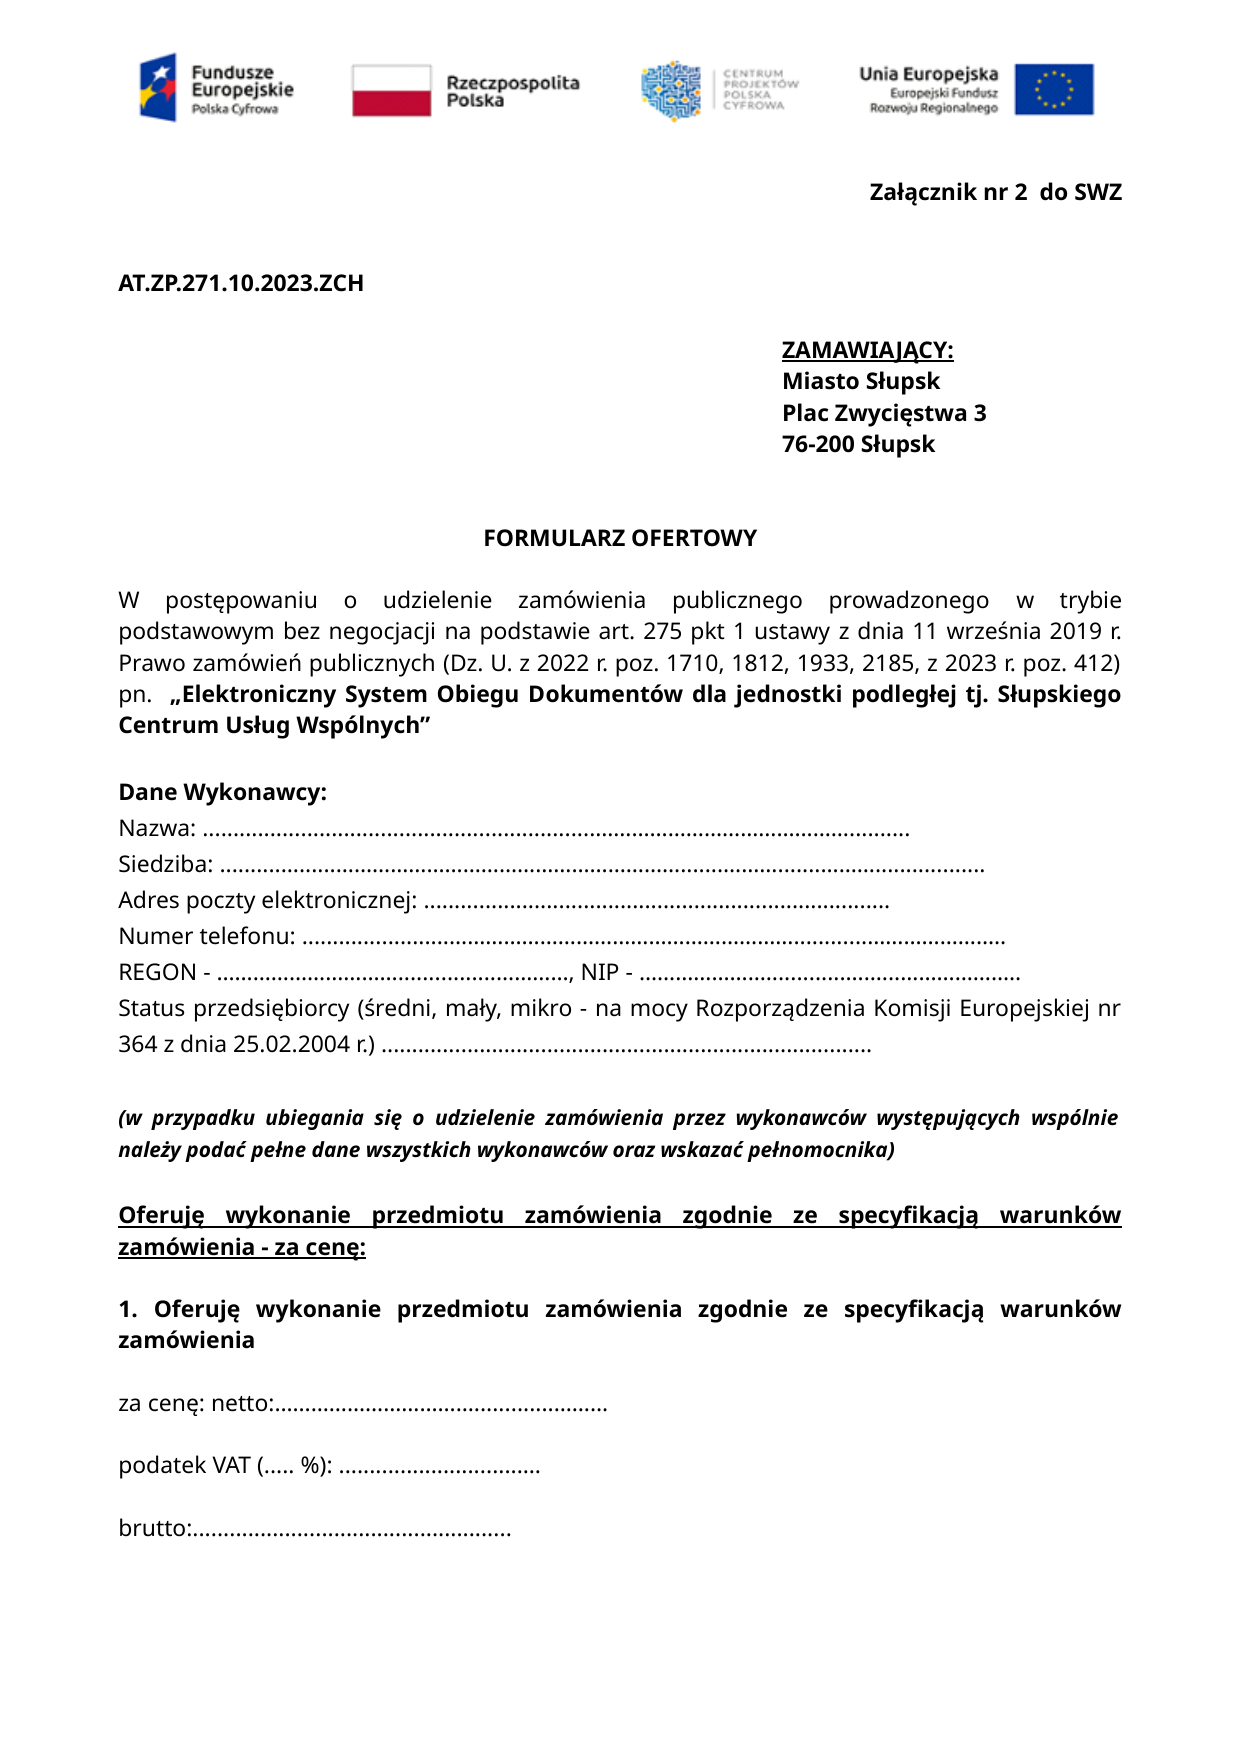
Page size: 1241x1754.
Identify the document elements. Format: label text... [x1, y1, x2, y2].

text Nazwa: ................................................................…………………………………….......... [118, 812, 1122, 843]
text Siedziba: ..........…......………………………………………………….......……….......……….................. [118, 848, 1122, 879]
text 76-200 Słupsk [731, 428, 1122, 459]
text ZAMAWIAJĄCY: [731, 334, 1122, 365]
text Załącznik nr 2 do SWZ [118, 176, 1122, 207]
text Status przedsiębiorcy (średni, mały, mikro - na mocy Rozporządzenia Komisji Europejskiej nr 364 z dnia 25.02.2004 r.) ................................................................................ [118, 992, 1122, 1059]
text zamówienia - za cenę: [118, 1228, 1122, 1262]
text W postępowaniu o udzielenie zamówienia publicznego prowadzonego w trybie podstawowym bez negocjacji na podstawie art. 275 pkt 1 ustawy z dnia 11 września 2019 r. Prawo zamówień publicznych (Dz. U. z 2022 r. poz. 1710, 1812, 1933, 2185, z 2023 r. poz. 412) pn. „Elektroniczny System Obiegu Dokumentów dla jednostki podległej tj. Słupskiego Centrum Usług Wspólnych” [118, 584, 1122, 740]
text Miasto Słupsk [731, 365, 1122, 397]
text AT.ZP.271.10.2023.ZCH [118, 267, 1122, 298]
text Adres poczty elektronicznej: ............................................................................ [118, 884, 1122, 915]
text Dane Wykonawcy: [118, 776, 1122, 807]
text 1. Oferuję wykonanie przedmiotu zamówienia zgodnie ze specyfikacją warunków zamówienia [118, 1293, 1122, 1356]
text Numer telefonu: ........................…………………………………………………............………………….. [118, 920, 1122, 951]
text za cenę: netto:…………………………….............……… [118, 1387, 1122, 1418]
text Oferuję wykonanie przedmiotu zamówienia zgodnie ze specyfikacją warunków [118, 1199, 1122, 1226]
text REGON - …………………………................…………, NIP - ………………….............……...……………….. [118, 956, 1122, 987]
picture [123, 36, 1108, 143]
text brutto:.................................................... [118, 1512, 1122, 1543]
text FORMULARZ OFERTOWY [118, 522, 1122, 553]
text (w przypadku ubiegania się o udzielenie zamówienia przez wykonawców występujących wspólnie należy podać pełne dane wszystkich wykonawców oraz wskazać pełnomocnika) [118, 1103, 1122, 1164]
text podatek VAT (..... %): ..............................… [118, 1449, 1122, 1481]
text Plac Zwycięstwa 3 [731, 397, 1122, 428]
